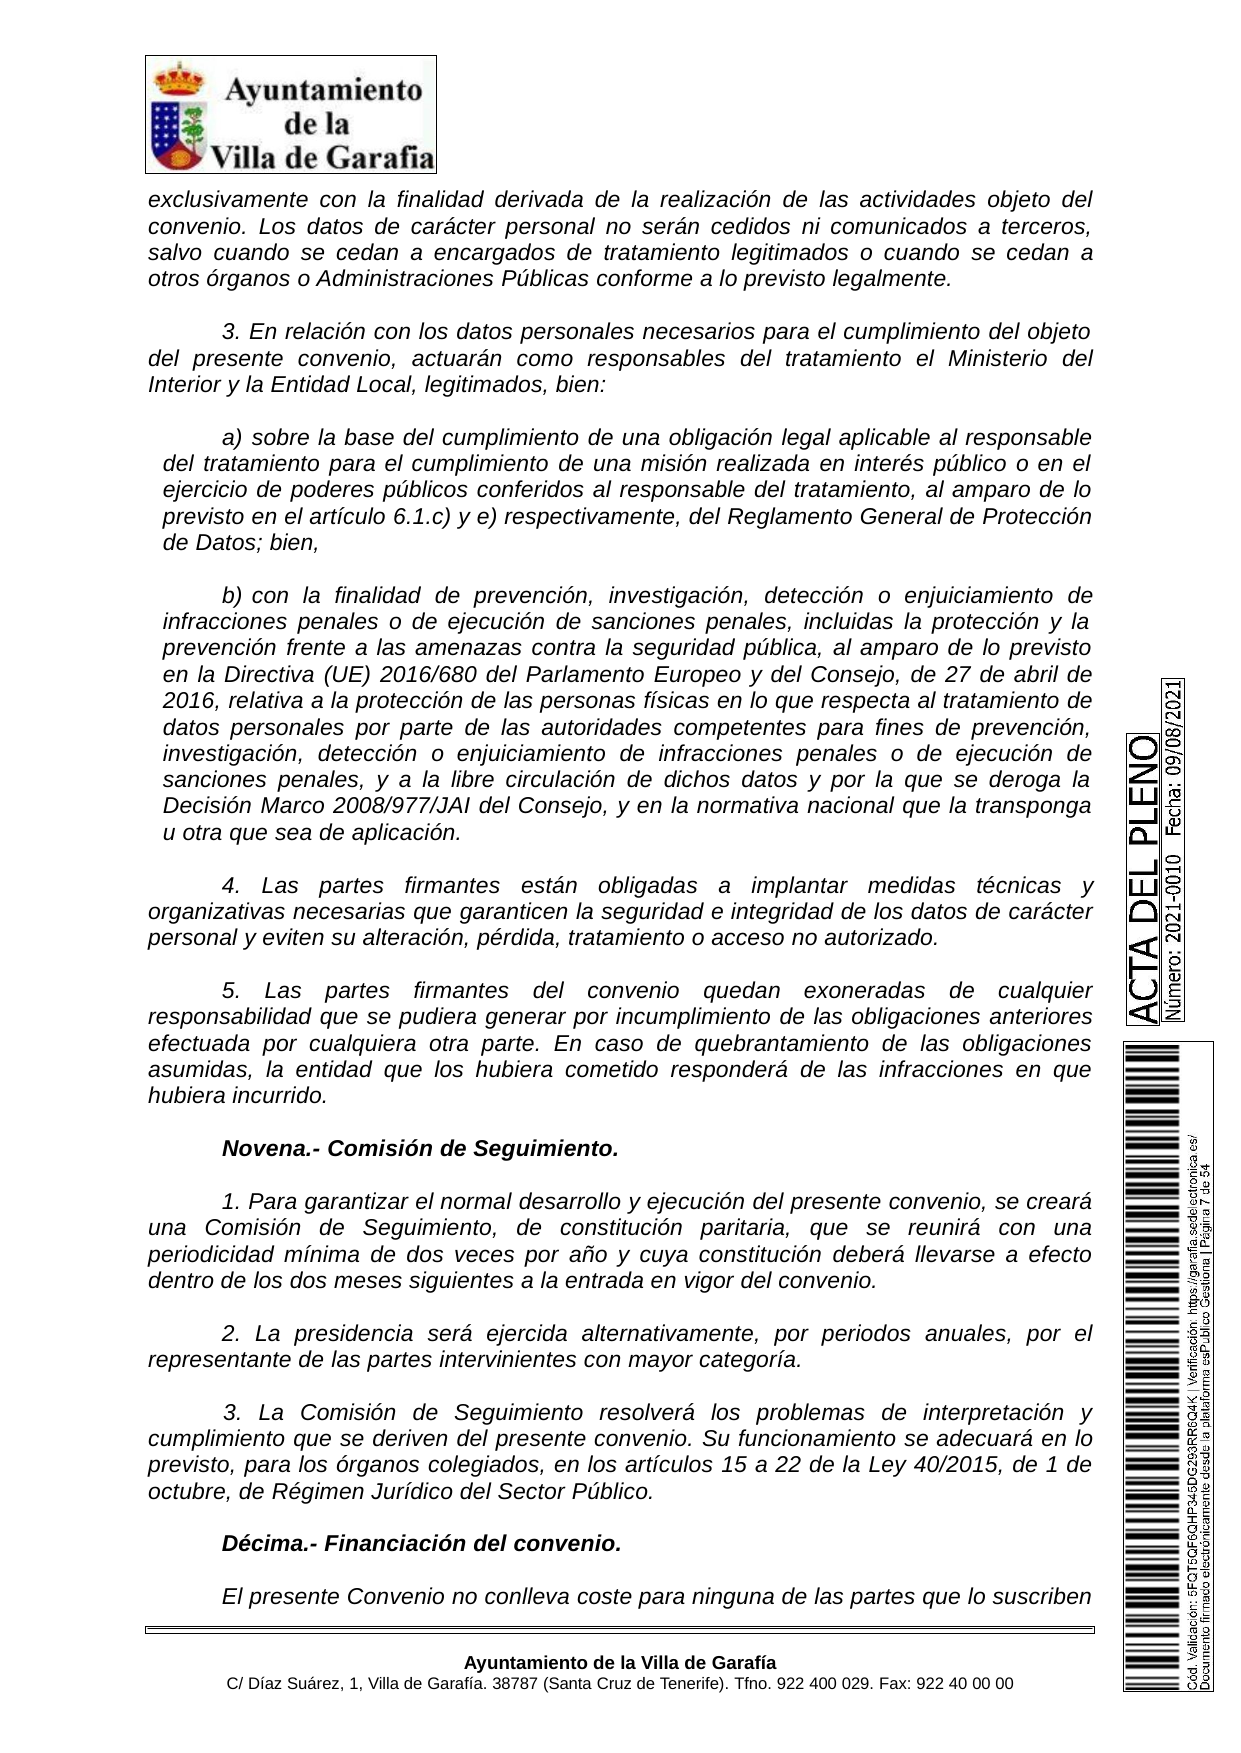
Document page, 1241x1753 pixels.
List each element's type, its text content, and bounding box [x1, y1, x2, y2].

text efectuada por cualquiera otra parte. En caso de quebrantamiento de las obligaciones [148, 1031, 1116, 1056]
text 3 [222, 328, 234, 345]
text previsto en el artículo 6.1.c) y e) respectivamente, del Reglamento General de Protección [163, 504, 1116, 529]
text 3 [222, 319, 234, 338]
text C/ Díaz Suárez, 1, Villa de Garafía. 38787 (Santa Cruz de Tenerife). Tfno. 922 400 029. Fax: 922 40 00 00 [226, 1674, 1039, 1693]
text Novena.- Comisión de Seguimiento. [222, 1136, 643, 1162]
text en la Directiva (UE) 2016/680 del Parlamento Europeo y del Consejo, de 27 de abril de [163, 662, 1116, 687]
text personal y eviten su alteración, pérdida, tratamiento o acceso no autorizado. [148, 925, 1116, 951]
text del tratamiento para el cumplimiento de una misión realizada en interés público o en el [163, 451, 1116, 477]
text hubiera incurrido. [148, 1083, 1116, 1109]
picture [1162, 679, 1184, 1021]
text prevención frente a las amenazas contra la seguridad pública, al amparo de lo previsto [163, 635, 1116, 661]
text 4 [222, 873, 234, 898]
text del presente convenio, actuarán como responsables del tratamiento el Ministerio del [148, 346, 1116, 371]
text octubre, de Régimen Jurídico del Sector Público. [148, 1479, 1116, 1504]
text infracciones penales o de ejecución de sanciones penales, incluidas la protección y la [163, 609, 1116, 635]
text u otra que sea de aplicación. [163, 820, 1116, 846]
text una Comisión de Seguimiento, de constitución paritaria, que se reunirá con una [148, 1215, 1115, 1241]
text 5 [222, 978, 234, 997]
text El presente Convenio no conlleva coste para ninguna de las partes que lo suscriben [222, 1584, 1116, 1610]
text previsto, para los órganos colegiados, en los artículos 15 a 22 de la Ley 40/2015, de 1 de [148, 1452, 1116, 1478]
text Interior y la Entidad Local, legitimados, bien: [148, 372, 1116, 397]
text . La presidencia será ejercida alternativamente, por periodos anuales, por el [234, 1321, 1116, 1346]
text sanciones penales, y a la libre circulación de dichos datos y por la que se deroga la [163, 767, 1116, 793]
text convenio. Los datos de carácter personal no serán cedidos ni comunicados a terceros, [148, 214, 1116, 239]
text asumidas, la entidad que los hubiera cometido responderá de las infracciones en que [148, 1057, 1116, 1083]
text 016, relativa a la protección de las personas físicas en lo que respecta al tratamiento de [176, 688, 1116, 714]
text responsabilidad que se pudiera generar por incumplimiento de las obligaciones anteriores [148, 1004, 1116, 1030]
text . En relación con los datos personales necesarios para el cumplimiento del objeto [234, 319, 1115, 345]
text dentro de los dos meses siguientes a la entrada en vigor del convenio. [148, 1268, 1115, 1293]
text 1 [222, 1189, 234, 1214]
text cumplimiento que se deriven del presente convenio. Su funcionamiento se adecuará en lo [148, 1426, 1116, 1452]
text periodicidad mínima de dos veces por año y cuya constitución deberá llevarse a efecto [148, 1242, 1115, 1267]
text b) con la finalidad de prevención, investigación, detección o enjuiciamiento de [222, 583, 1116, 608]
text 2 [163, 688, 176, 714]
text . Las partes firmantes del convenio quedan exoneradas de cualquier [234, 978, 1117, 1004]
picture [146, 56, 436, 173]
text representante de las partes intervinientes con mayor categoría. [148, 1347, 827, 1373]
text 5 [222, 984, 234, 1004]
text otros órganos o Administraciones Públicas conforme a lo previsto legalmente. [148, 266, 1116, 292]
text 3 [223, 1400, 236, 1425]
text Ayuntamiento de la Villa de Garafía [463, 1653, 1039, 1674]
text . Para garantizar el normal desarrollo y ejecución del presente convenio, se creará [234, 1189, 1116, 1214]
text 2 [222, 1321, 234, 1346]
text . Las partes firmantes están obligadas a implantar medidas técnicas y [234, 873, 1116, 898]
picture [1127, 734, 1159, 1025]
text . La Comisión de Seguimiento resolverá los problemas de interpretación y [236, 1400, 1116, 1425]
text Decisión Marco 2008/977/JAI del Consejo, y en la normativa nacional que la transponga [163, 793, 1116, 819]
text investigación, detección o enjuiciamiento de infracciones penales o de ejecución de [163, 741, 1116, 766]
text Décima.- Financiación del convenio. [222, 1531, 647, 1557]
text salvo cuando se cedan a encargados de tratamiento legitimados o cuando se cedan a [148, 240, 1116, 266]
text a) sobre la base del cumplimiento de una obligación legal aplicable al responsable [222, 424, 1116, 450]
picture [146, 1627, 1094, 1633]
text organizativas necesarias que garanticen la seguridad e integridad de los datos de carácter [148, 899, 1116, 924]
text ejercicio de poderes públicos conferidos al responsable del tratamiento, al amparo de lo [163, 477, 1116, 503]
text exclusivamente con la finalidad derivada de la realización de las actividades objeto del [148, 187, 1116, 213]
picture [1124, 1042, 1213, 1691]
text de Datos; bien, [163, 530, 1116, 556]
text datos personales por parte de las autoridades competentes para fines de prevención, [163, 714, 1116, 740]
